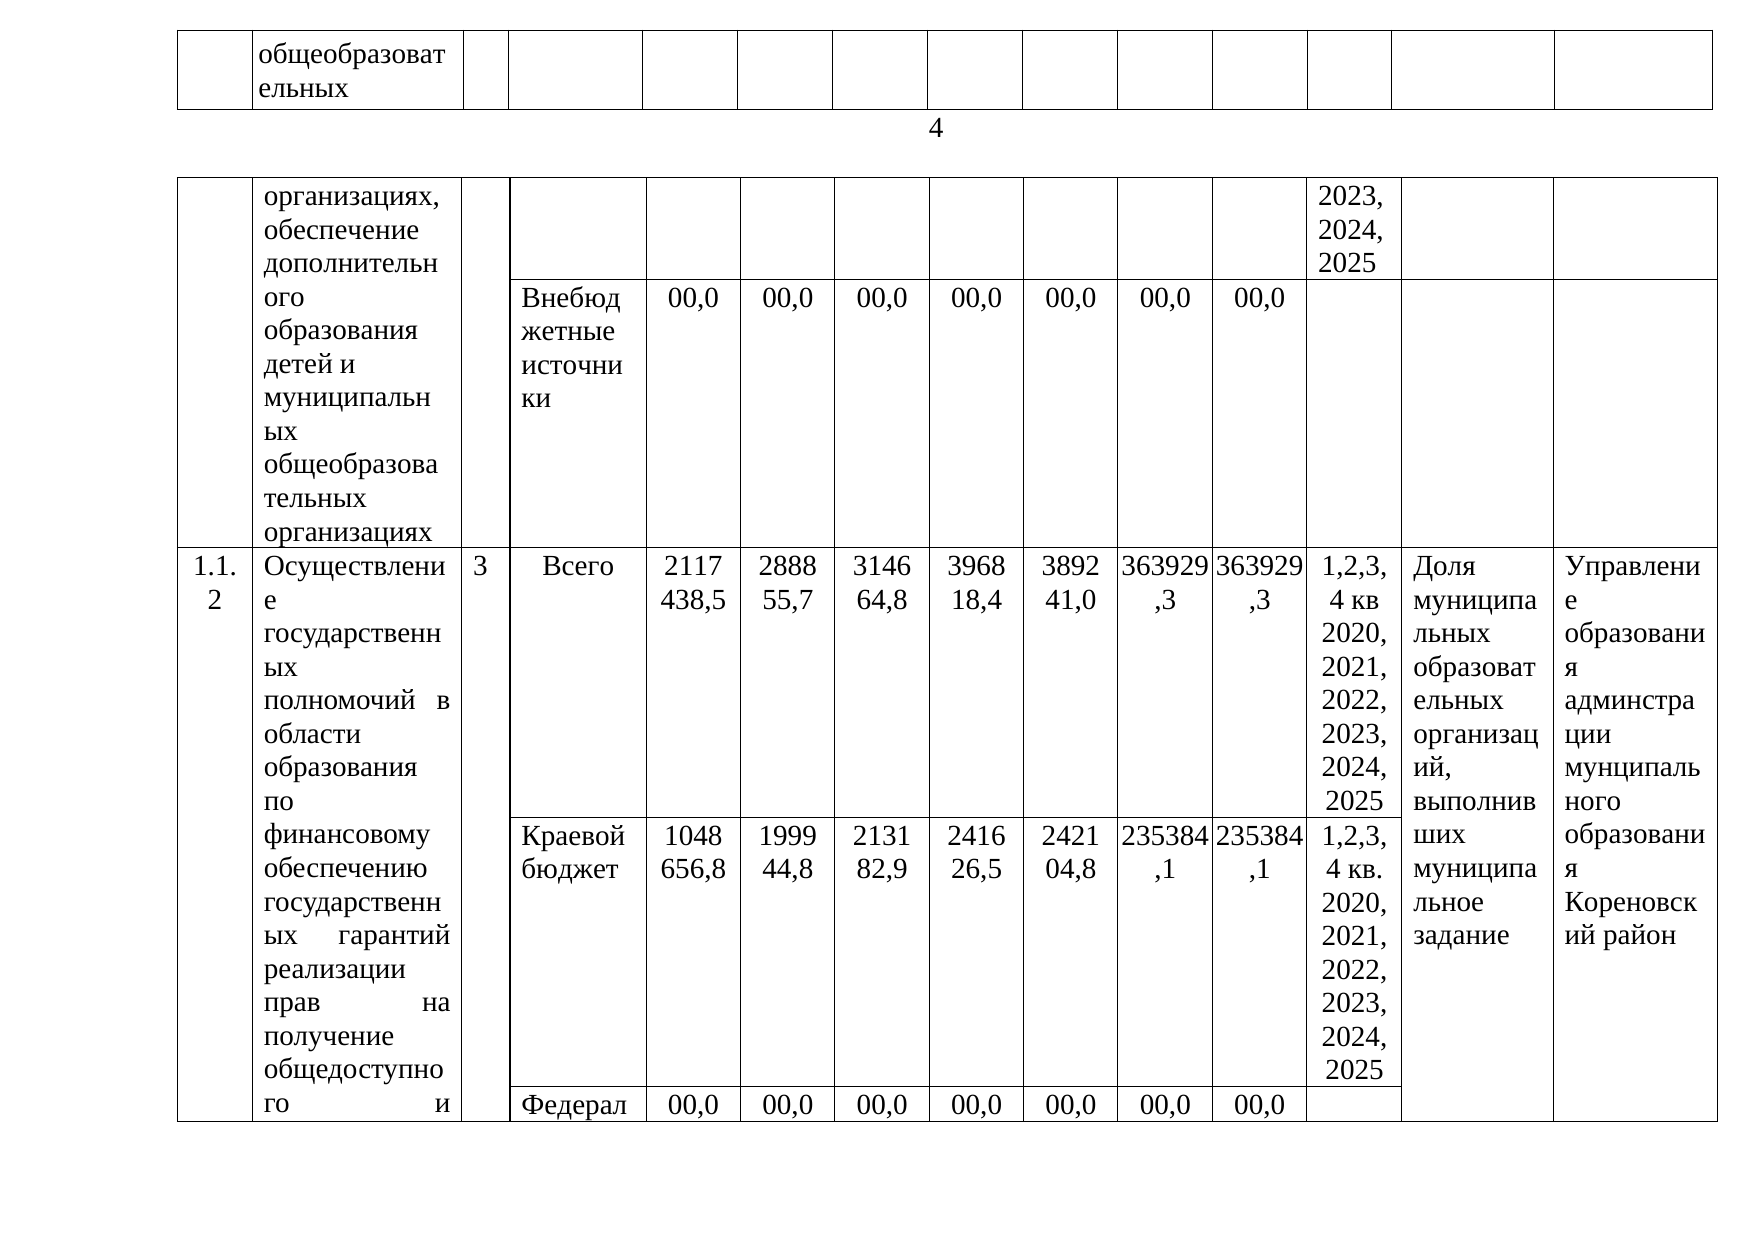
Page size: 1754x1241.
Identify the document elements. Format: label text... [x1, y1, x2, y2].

table_cell [1213, 31, 1307, 109]
table_cell Краевой бюджет [511, 818, 646, 1086]
table_cell [1307, 280, 1401, 547]
table_header [741, 178, 834, 279]
table_header [1213, 178, 1306, 279]
table_cell 241626,5 [930, 818, 1023, 1086]
table_header [647, 178, 740, 279]
table_header [1024, 178, 1117, 279]
table_cell 363929,3 [1118, 548, 1212, 817]
table_cell [1308, 31, 1391, 109]
table_cell 00,0 [835, 280, 929, 547]
table_cell 288855,7 [741, 548, 834, 817]
table_header [178, 178, 252, 547]
table_header [1554, 178, 1717, 279]
table_cell 00,0 [1118, 1087, 1212, 1121]
table_cell [928, 31, 1022, 109]
text 4 [177, 110, 1695, 144]
table_cell 396818,4 [930, 548, 1023, 817]
table_header [511, 178, 646, 279]
table_cell [833, 31, 927, 109]
table_header [835, 178, 929, 279]
table_cell 314664,8 [835, 548, 929, 817]
table_cell 00,0 [1213, 280, 1306, 547]
table_cell [509, 31, 642, 109]
table_cell 00,0 [647, 1087, 740, 1121]
table_cell 235384,1 [1118, 818, 1212, 1086]
table_cell [1554, 280, 1717, 547]
table_cell 1048656,8 [647, 818, 740, 1086]
table_cell [643, 31, 737, 109]
table_header [462, 178, 509, 547]
table_cell Всего [511, 548, 646, 817]
table_cell Доля муниципальных образовательных организаций, выполнивших муниципальное задание [1402, 548, 1553, 1121]
table_cell 00,0 [930, 280, 1023, 547]
table_cell 00,0 [835, 1087, 929, 1121]
table_cell 235384,1 [1213, 818, 1306, 1086]
table_cell 3 [462, 548, 509, 1121]
table_cell 213182,9 [835, 818, 929, 1086]
table_cell 00,0 [1024, 280, 1117, 547]
table_cell [1307, 1087, 1401, 1121]
table_header 2023, 2024, 2025 [1307, 178, 1401, 279]
table_cell 389241,0 [1024, 548, 1117, 817]
table_cell [1402, 280, 1553, 547]
table_cell 1,2,3,4 кв. 2020, 2021, 2022, 2023, 2024, 2025 [1307, 818, 1401, 1086]
table_header [1118, 178, 1212, 279]
table_cell Управление образования админстрации мунципального образования Кореновский район [1554, 548, 1717, 1121]
table_cell [1023, 31, 1117, 109]
table_cell 242104,8 [1024, 818, 1117, 1086]
table_cell 00,0 [930, 1087, 1023, 1121]
table_cell 1.1.2 [178, 548, 252, 1121]
table_header [930, 178, 1023, 279]
table_cell [738, 31, 832, 109]
table_header организациях, обеспечение дополнительного образования детей и муниципальных общеобразовательных организациях [253, 178, 461, 547]
table_cell 199944,8 [741, 818, 834, 1086]
table_cell 00,0 [1213, 1087, 1306, 1121]
table_cell 1,2,3,4 кв 2020, 2021, 2022, 2023, 2024, 2025 [1307, 548, 1401, 817]
table_cell 00,0 [741, 280, 834, 547]
table_cell 00,0 [1118, 280, 1212, 547]
table_cell [1118, 31, 1212, 109]
table_cell 00,0 [741, 1087, 834, 1121]
table_header [1402, 178, 1553, 279]
table_cell 2117438,5 [647, 548, 740, 817]
table_cell 00,0 [647, 280, 740, 547]
table_cell Федерал [511, 1087, 646, 1121]
table_cell Осуществление государственных полномочий в области образования по финансовому обеспечению государственных гарантий реализации прав на получение общедоступного и бесплатного образования в муниципальных дошкольных организациях [253, 548, 461, 1121]
table_cell 00,0 [1024, 1087, 1117, 1121]
table_cell Внебюд жетные источни ки [511, 280, 646, 547]
table_cell 363929,3 [1213, 548, 1306, 817]
